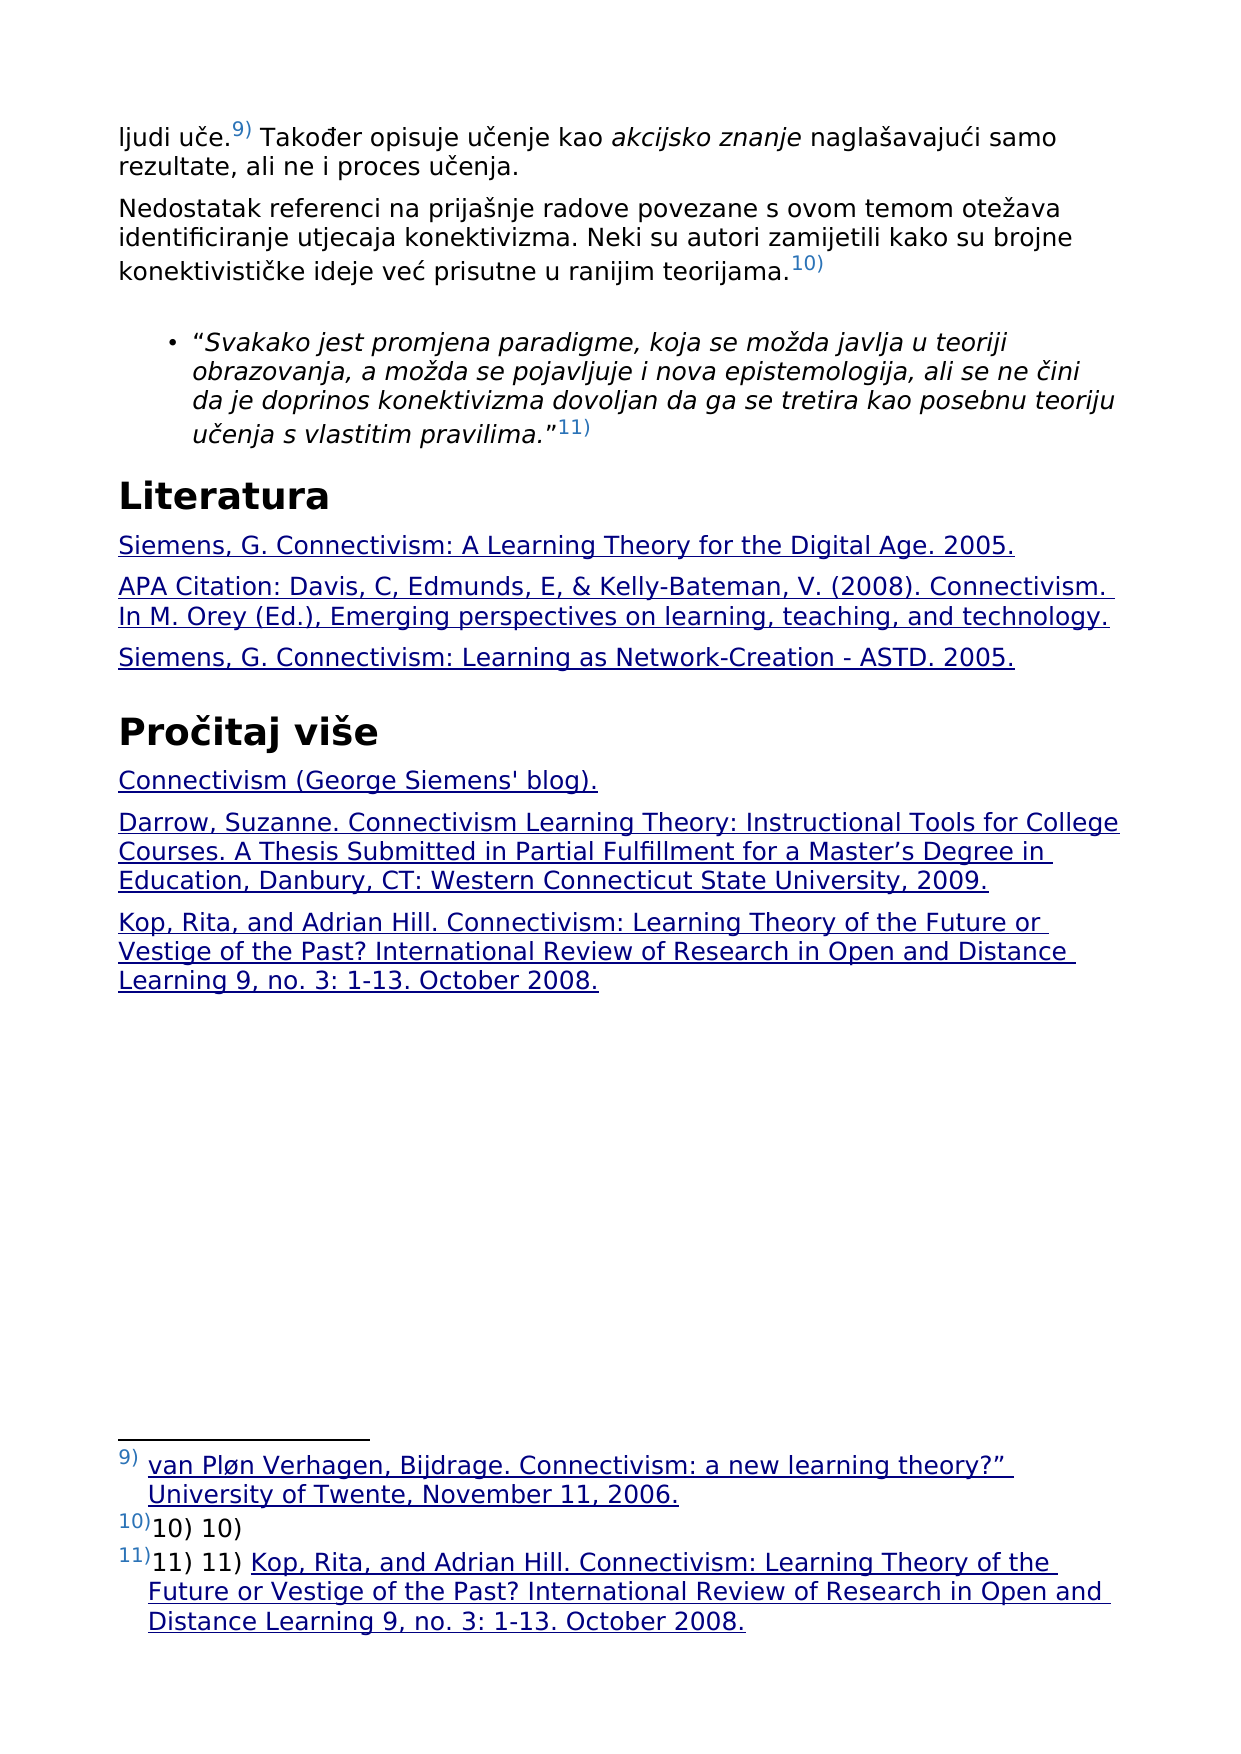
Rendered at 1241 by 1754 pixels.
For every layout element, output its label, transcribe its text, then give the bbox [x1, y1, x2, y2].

list 11) 11) Kop, Rita, and Adrian Hill. Connectivism: Learning Theory of the Future or Vestige of the Past? International Review of Research in Open and Distance Learning 9, no. 3: 1-13. October 2008. [118, 1543, 1122, 1636]
subtitle Literatura [118, 475, 1122, 518]
text 10) 10) [118, 1509, 1122, 1543]
subtitle Pročitaj više [118, 710, 1122, 754]
text van Pløn Verhagen, Bijdrage. Connectivism: a new learning theory?” University of Twente, November 11, 2006. [118, 1446, 1122, 1509]
list “Svakako jest promjena paradigme, koja se možda javlja u teoriji obrazovanja, a možda se pojavljuje i nova epistemologija, ali se ne čini da je doprinos konektivizma dovoljan da ga se tretira kao posebnu teoriju učenja s vlastitim pravilima.” [177, 328, 1122, 450]
text Connectivism (George Siemens' blog). [118, 766, 1122, 795]
text Darrow, Suzanne. Connectivism Learning Theory: Instructional Tools for College Courses. A Thesis Submitted in Partial Fulfillment for a Master’s Degree in Education, Danbury, CT: Western Connecticut State University, 2009. [118, 808, 1122, 895]
text Siemens, G. Connectivism: Learning as Network-Creation - ASTD. 2005. [118, 643, 1122, 673]
text Nedostatak referenci na prijašnje radove povezane s ovom temom otežava identificiranje utjecaja konektivizma. Neki su autori zamijetili kako su brojne konektivističke ideje već prisutne u ranijim teorijama. [118, 194, 1122, 286]
text APA Citation: Davis, C, Edmunds, E, & Kelly-Bateman, V. (2008). Connectivism. In M. Orey (Ed.), Emerging perspectives on learning, teaching, and technology. [118, 573, 1122, 631]
text Kop, Rita, and Adrian Hill. Connectivism: Learning Theory of the Future or Vestige of the Past? International Review of Research in Open and Distance Learning 9, no. 3: 1-13. October 2008. [118, 908, 1122, 995]
text Jedna od kritika konektivizma jest da je on više pedagoški pristup i model nego teorija učenja, pošto zapravo ne pokušava objasniti procese putem kojih ljudi uče. Također opisuje učenje kao akcijsko znanje naglašavajući samo rezultate, ali ne i proces učenja. [118, 118, 1122, 181]
text Siemens, G. Connectivism: A Learning Theory for the Digital Age. 2005. [118, 531, 1122, 560]
